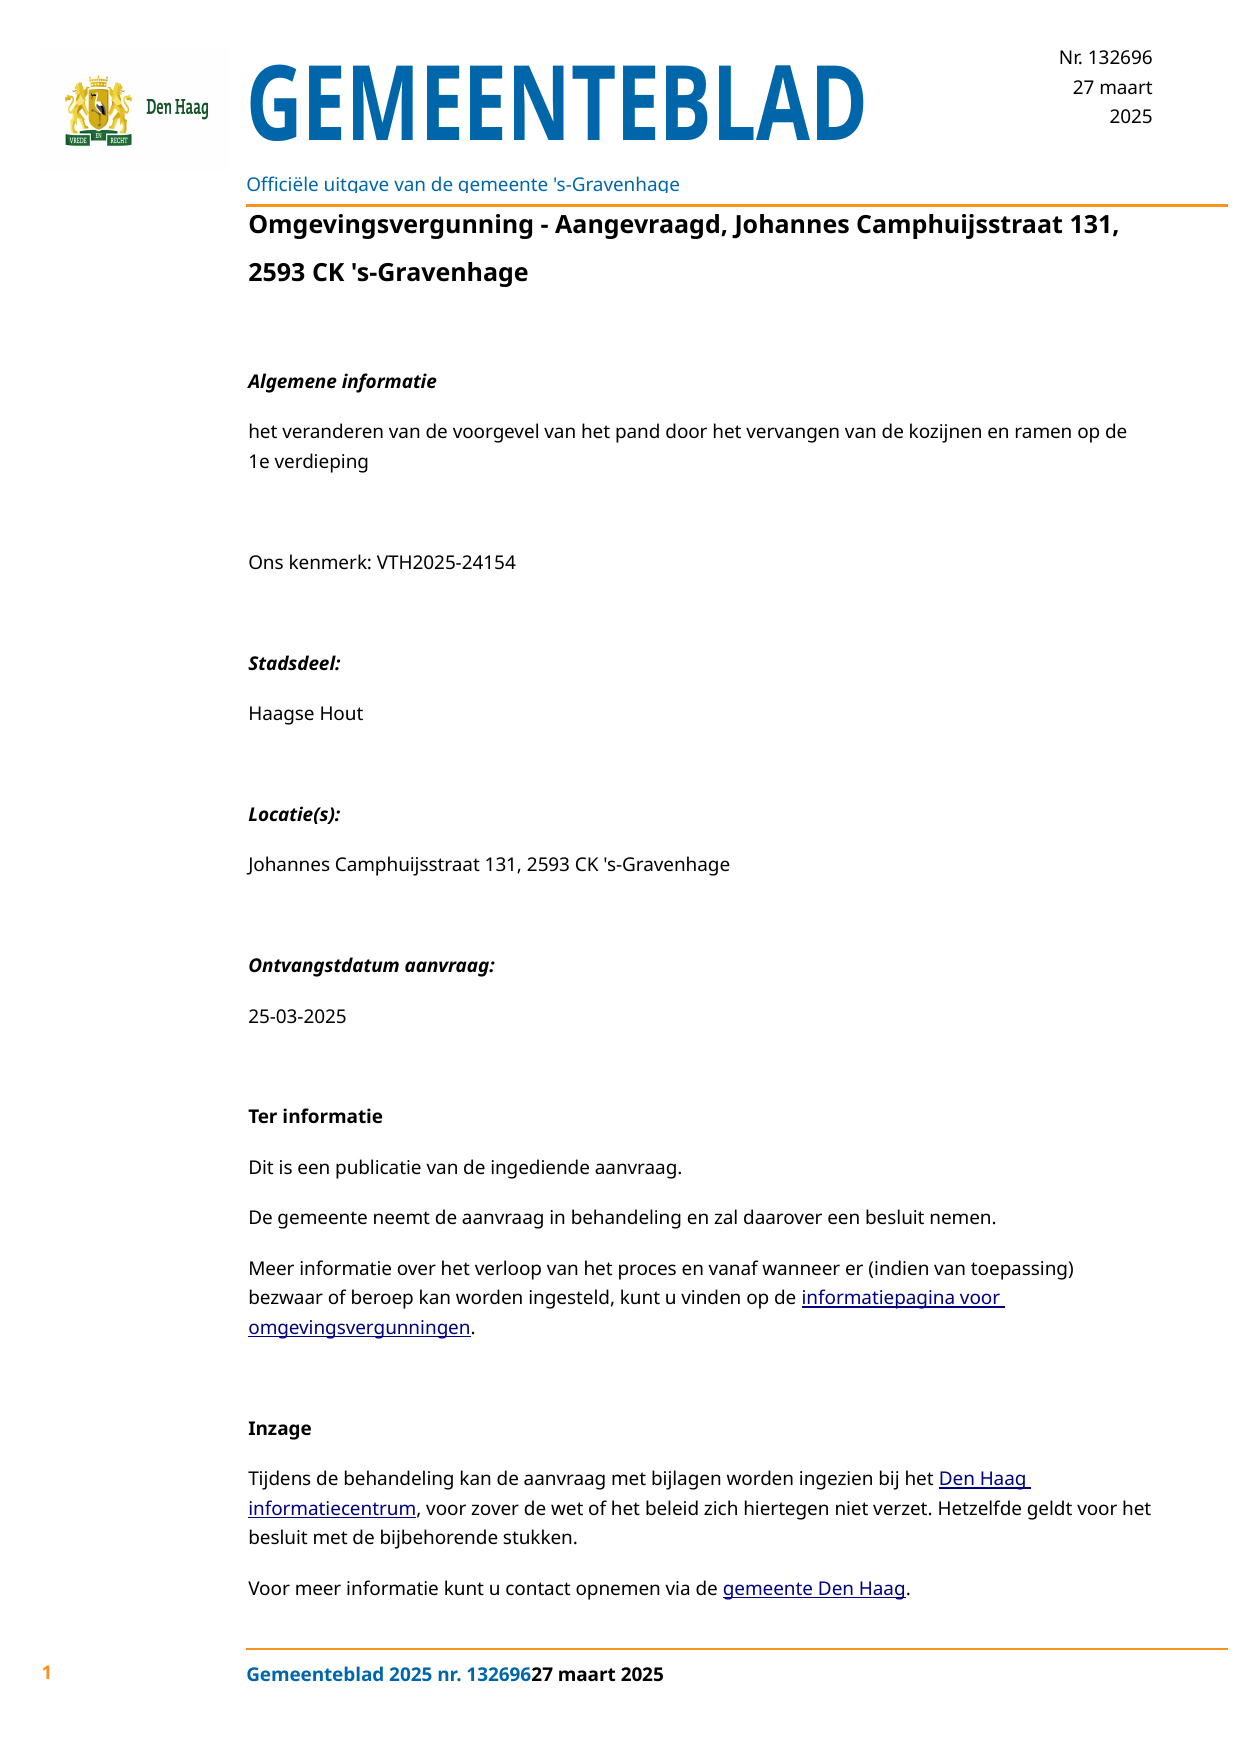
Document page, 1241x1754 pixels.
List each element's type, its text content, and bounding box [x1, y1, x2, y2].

text Voor meer informatie kunt u contact opnemen via de gemeente Den Haag. [248, 1575, 1152, 1601]
text het veranderen van de voorgevel van het pand door het vervangen van de kozijnen en ramen op de 1e verdieping [248, 419, 1152, 474]
text 25-03-2025 [248, 1003, 1152, 1029]
text Locatie(s): [248, 801, 1152, 827]
text Haagse Hout [248, 700, 1152, 726]
text Johannes Camphuijsstraat 131, 2593 CK 's-Gravenhage [248, 852, 1152, 877]
text Omgevingsvergunning - Aangevraagd, Johannes Camphuijsstraat 131, 2593 CK 's-Gravenhage [248, 207, 1152, 288]
text De gemeente neemt de aanvraag in behandeling en zal daarover een besluit nemen. [248, 1204, 1152, 1230]
text Ons kenmerk: VTH2025-24154 [248, 549, 1152, 575]
picture [41, 47, 231, 172]
text Algemene informatie [248, 368, 1152, 394]
text Ontvangstdatum aanvraag: [248, 952, 1152, 978]
text Meer informatie over het verloop van het proces en vanaf wanneer er (indien van toepassing) bezwaar of beroep kan worden ingesteld, kunt u vinden op de informatiepagina voor omgevingsvergunningen. [248, 1255, 1152, 1340]
text Stadsdeel: [248, 650, 1152, 676]
text Ter informatie [248, 1104, 1152, 1129]
text Inzage [248, 1415, 1152, 1441]
text Dit is een publicatie van de ingediende aanvraag. [248, 1154, 1152, 1180]
text Tijdens de behandeling kan de aanvraag met bijlagen worden ingezien bij het Den Haag informatiecentrum, voor zover de wet of het beleid zich hiertegen niet verzet. Hetzelfde geldt voor het besluit met de bijbehorende stukken. [248, 1465, 1152, 1550]
